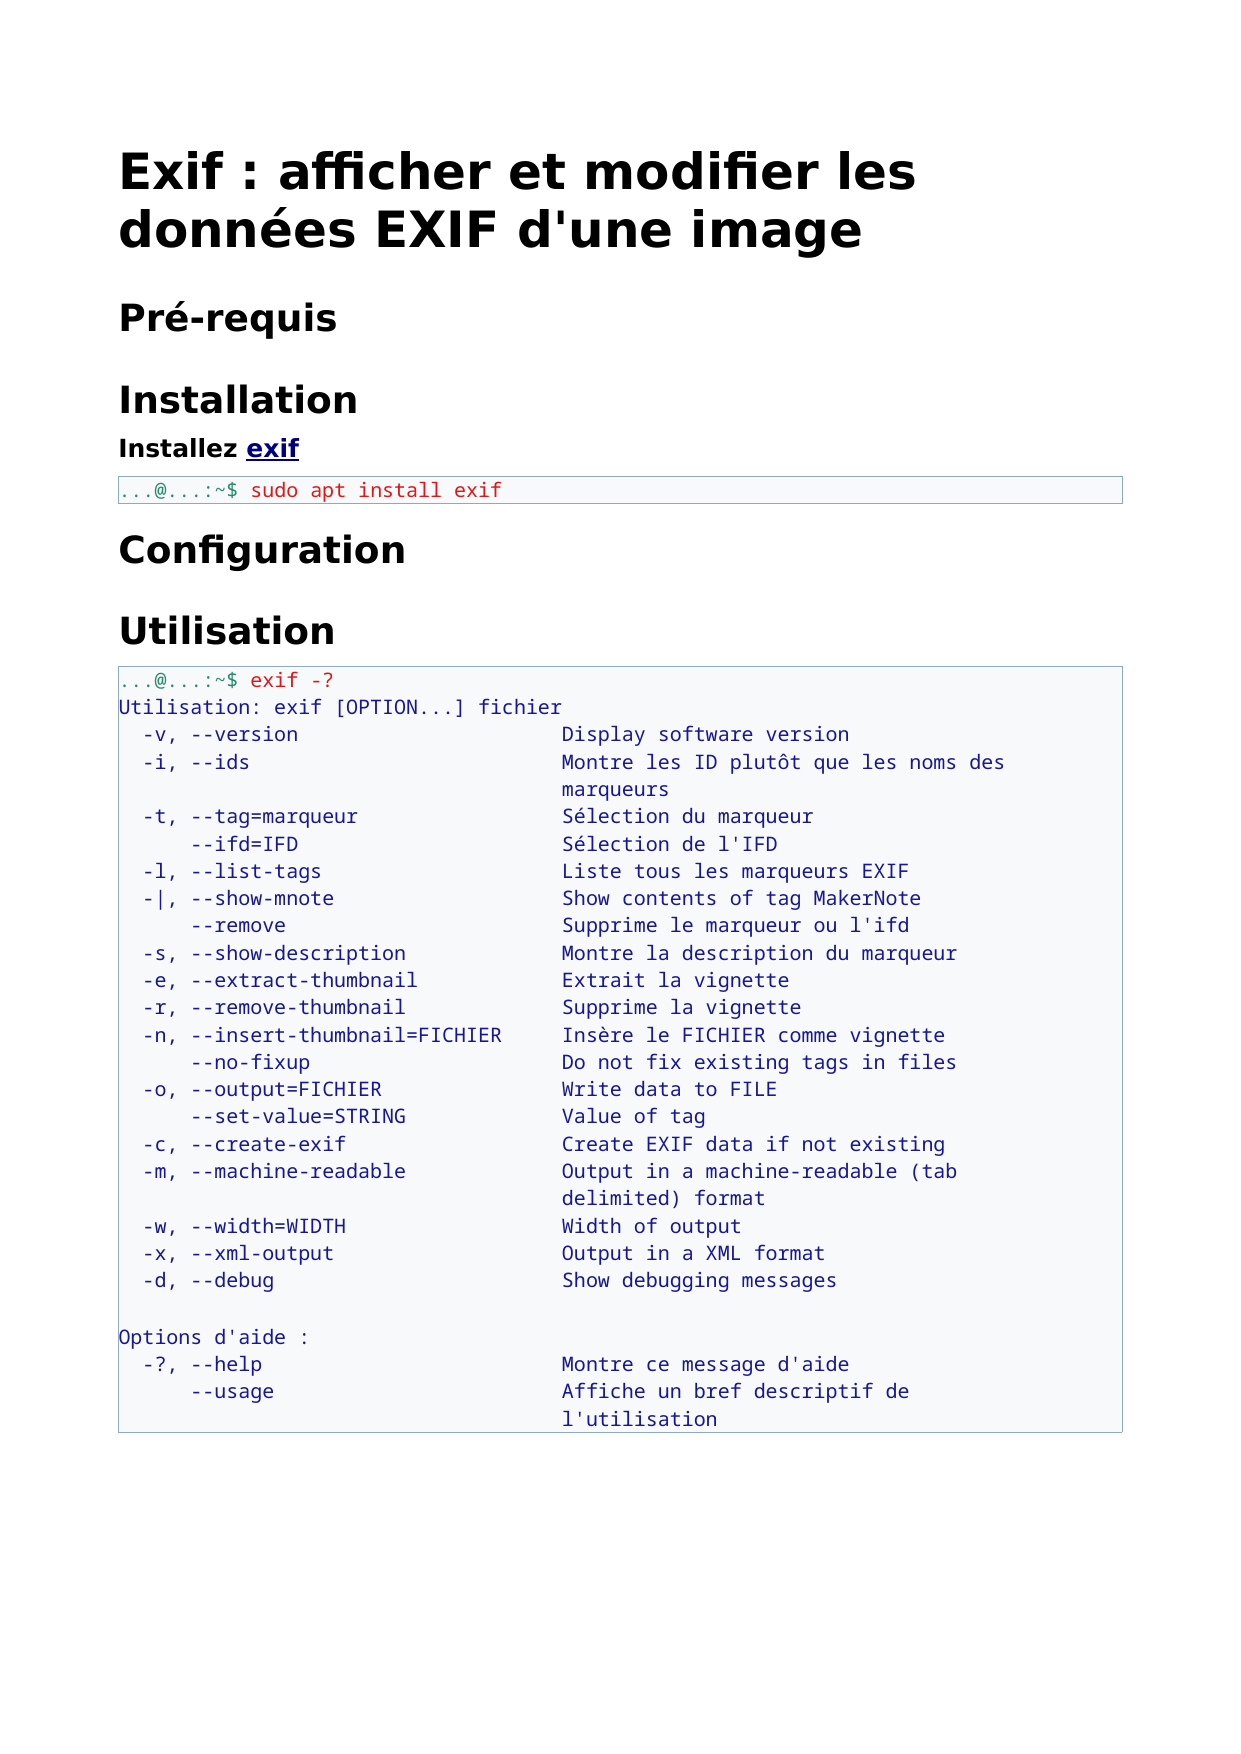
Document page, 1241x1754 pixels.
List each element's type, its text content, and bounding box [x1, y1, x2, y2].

subtitle Pré-requis [118, 297, 1122, 341]
subtitle Exif : afficher et modifier les données EXIF ​​d'une image [118, 143, 1122, 259]
text ...@...:~$ exif -? Utilisation: exif [OPTION...] fichier -v, --version Display software version -i, --ids Montre les ID plutôt que les noms des marqueurs -t, --tag=marqueur Sélection du marqueur --ifd=IFD Sélection de l'IFD -l, --list-tags Liste tous les marqueurs EXIF -|, --show-mnote Show contents of tag MakerNote --remove Supprime le marqueur ou l'ifd -s, --show-description Montre la description du marqueur -e, --extract-thumbnail Extrait la vignette -r, --remove-thumbnail Supprime la vignette -n, --insert-thumbnail=FICHIER Insère le FICHIER comme vignette --no-fixup Do not fix existing tags in files -o, --output=FICHIER Write data to FILE --set-value=STRING Value of tag -c, --create-exif Create EXIF data if not existing -m, --machine-readable Output in a machine-readable (tab delimited) format -w, --width=WIDTH Width of output -x, --xml-output Output in a XML format -d, --debug Show debugging messages Options d'aide : -?, --help Montre ce message d'aide --usage Affiche un bref descriptif de l'utilisation [119, 667, 1122, 1432]
subtitle Configuration [118, 528, 1122, 572]
text Installez exif [118, 434, 1122, 463]
subtitle Utilisation [118, 610, 1122, 653]
subtitle Installation [118, 378, 1122, 422]
text ...@...:~$ sudo apt install exif [119, 477, 1122, 503]
